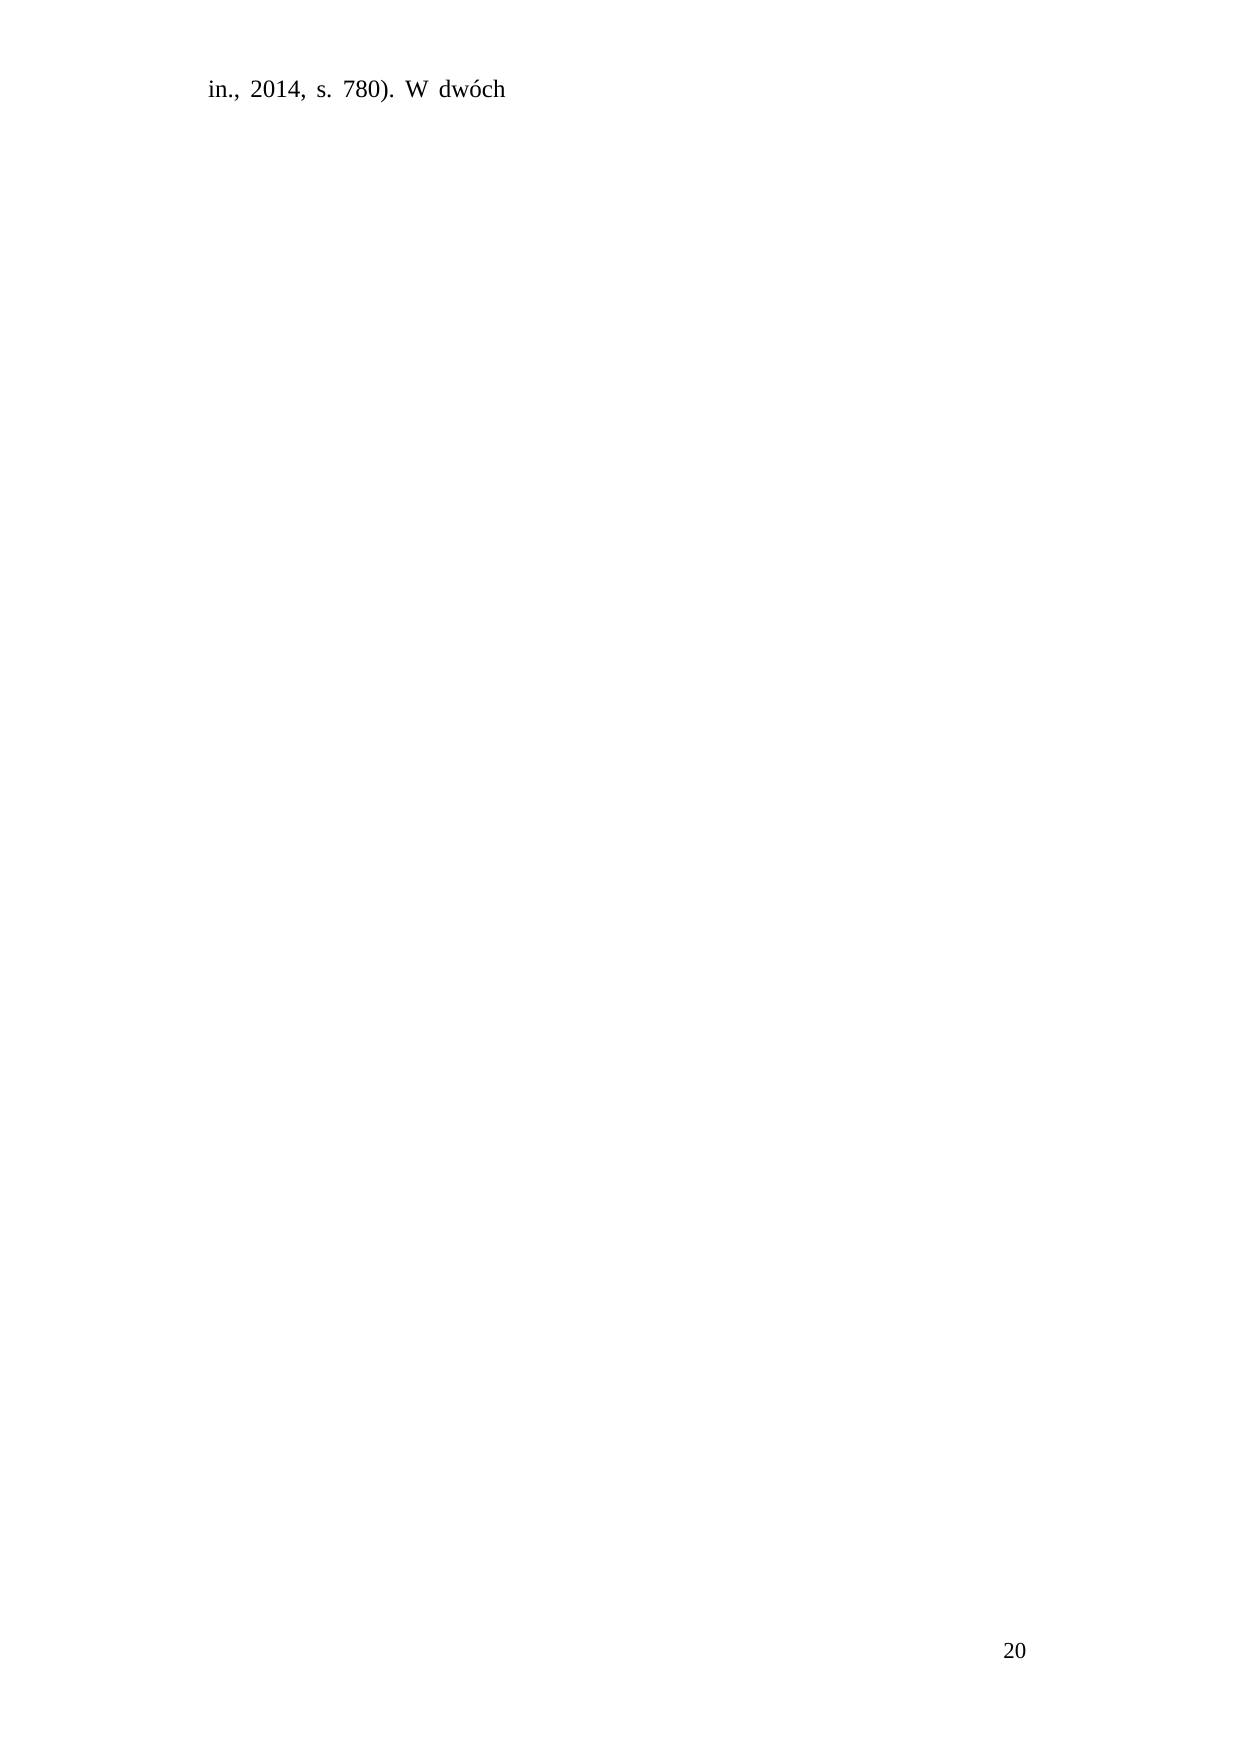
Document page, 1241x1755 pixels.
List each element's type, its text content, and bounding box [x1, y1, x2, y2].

text in., 2014, s. 780). W dwóch [208, 74, 1036, 102]
